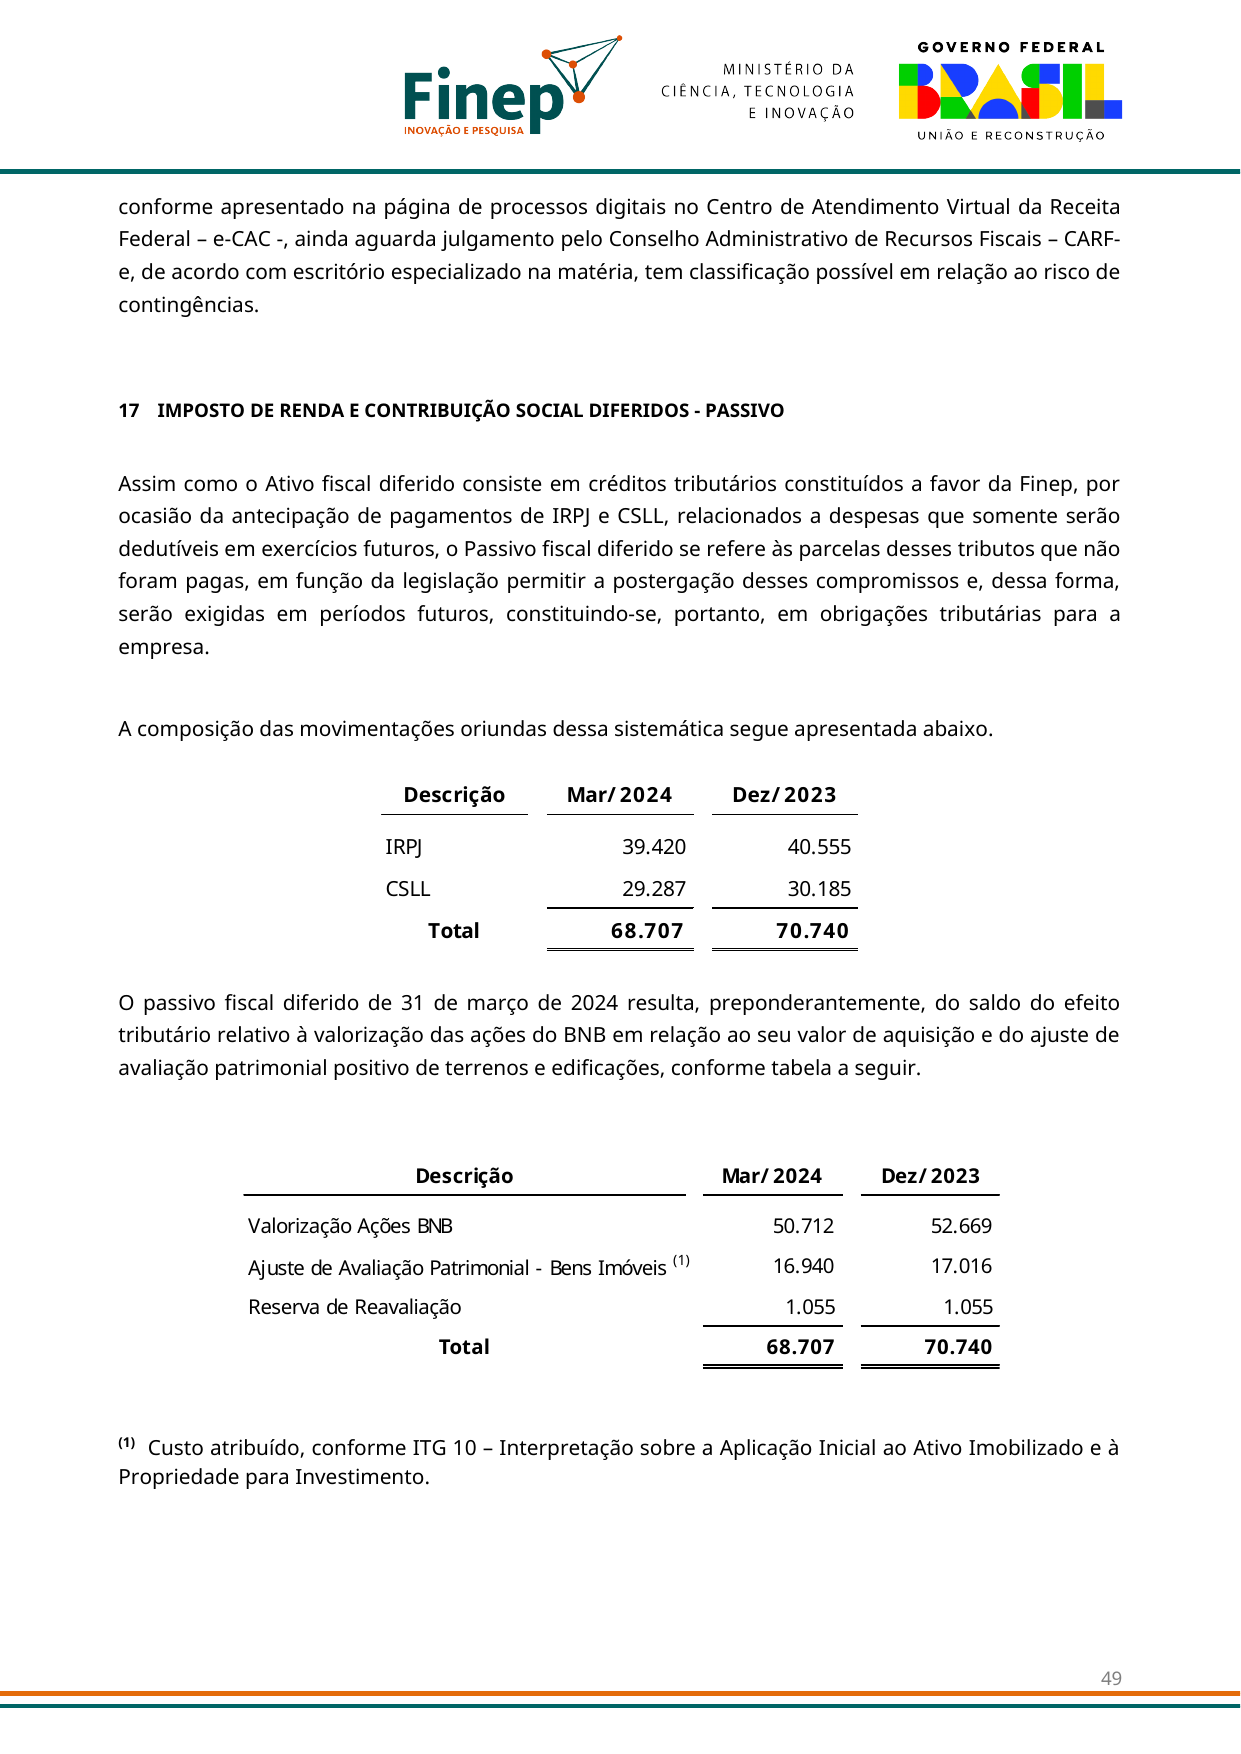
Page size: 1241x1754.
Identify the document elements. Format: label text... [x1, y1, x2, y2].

list Imposto de renda e contribuição social diferidos - Passivo [118, 397, 1122, 423]
list (1) Custo atribuído, conforme ITG 10 – Interpretação sobre a Aplicação Inicial ao Ativo Imobilizado e à Propriedade para Investimento. [118, 1433, 1122, 1490]
text O passivo fiscal diferido de 31 de março de 2024 resulta, preponderantemente, do saldo do efeito tributário relativo à valorização das ações do BNB em relação ao seu valor de aquisição e do ajuste de avaliação patrimonial positivo de terrenos e edificações, conforme tabela a seguir. [118, 988, 1122, 1081]
text Assim como o Ativo fiscal diferido consiste em créditos tributários constituídos a favor da Finep, por ocasião da antecipação de pagamentos de IRPJ e CSLL, relacionados a despesas que somente serão dedutíveis em exercícios futuros, o Passivo fiscal diferido se refere às parcelas desses tributos que não foram pagas, em função da legislação permitir a postergação desses compromissos e, dessa forma, serão exigidas em períodos futuros, constituindo-se, portanto, em obrigações tributárias para a empresa. [118, 469, 1122, 660]
text A composição das movimentações oriundas dessa sistemática segue apresentada abaixo. [118, 714, 1122, 743]
text conforme apresentado na página de processos digitais no Centro de Atendimento Virtual da Receita Federal – e-CAC -, ainda aguarda julgamento pelo Conselho Administrativo de Recursos Fiscais – CARF- e, de acordo com escritório especializado na matéria, tem classificação possível em relação ao risco de contingências. [118, 192, 1122, 318]
